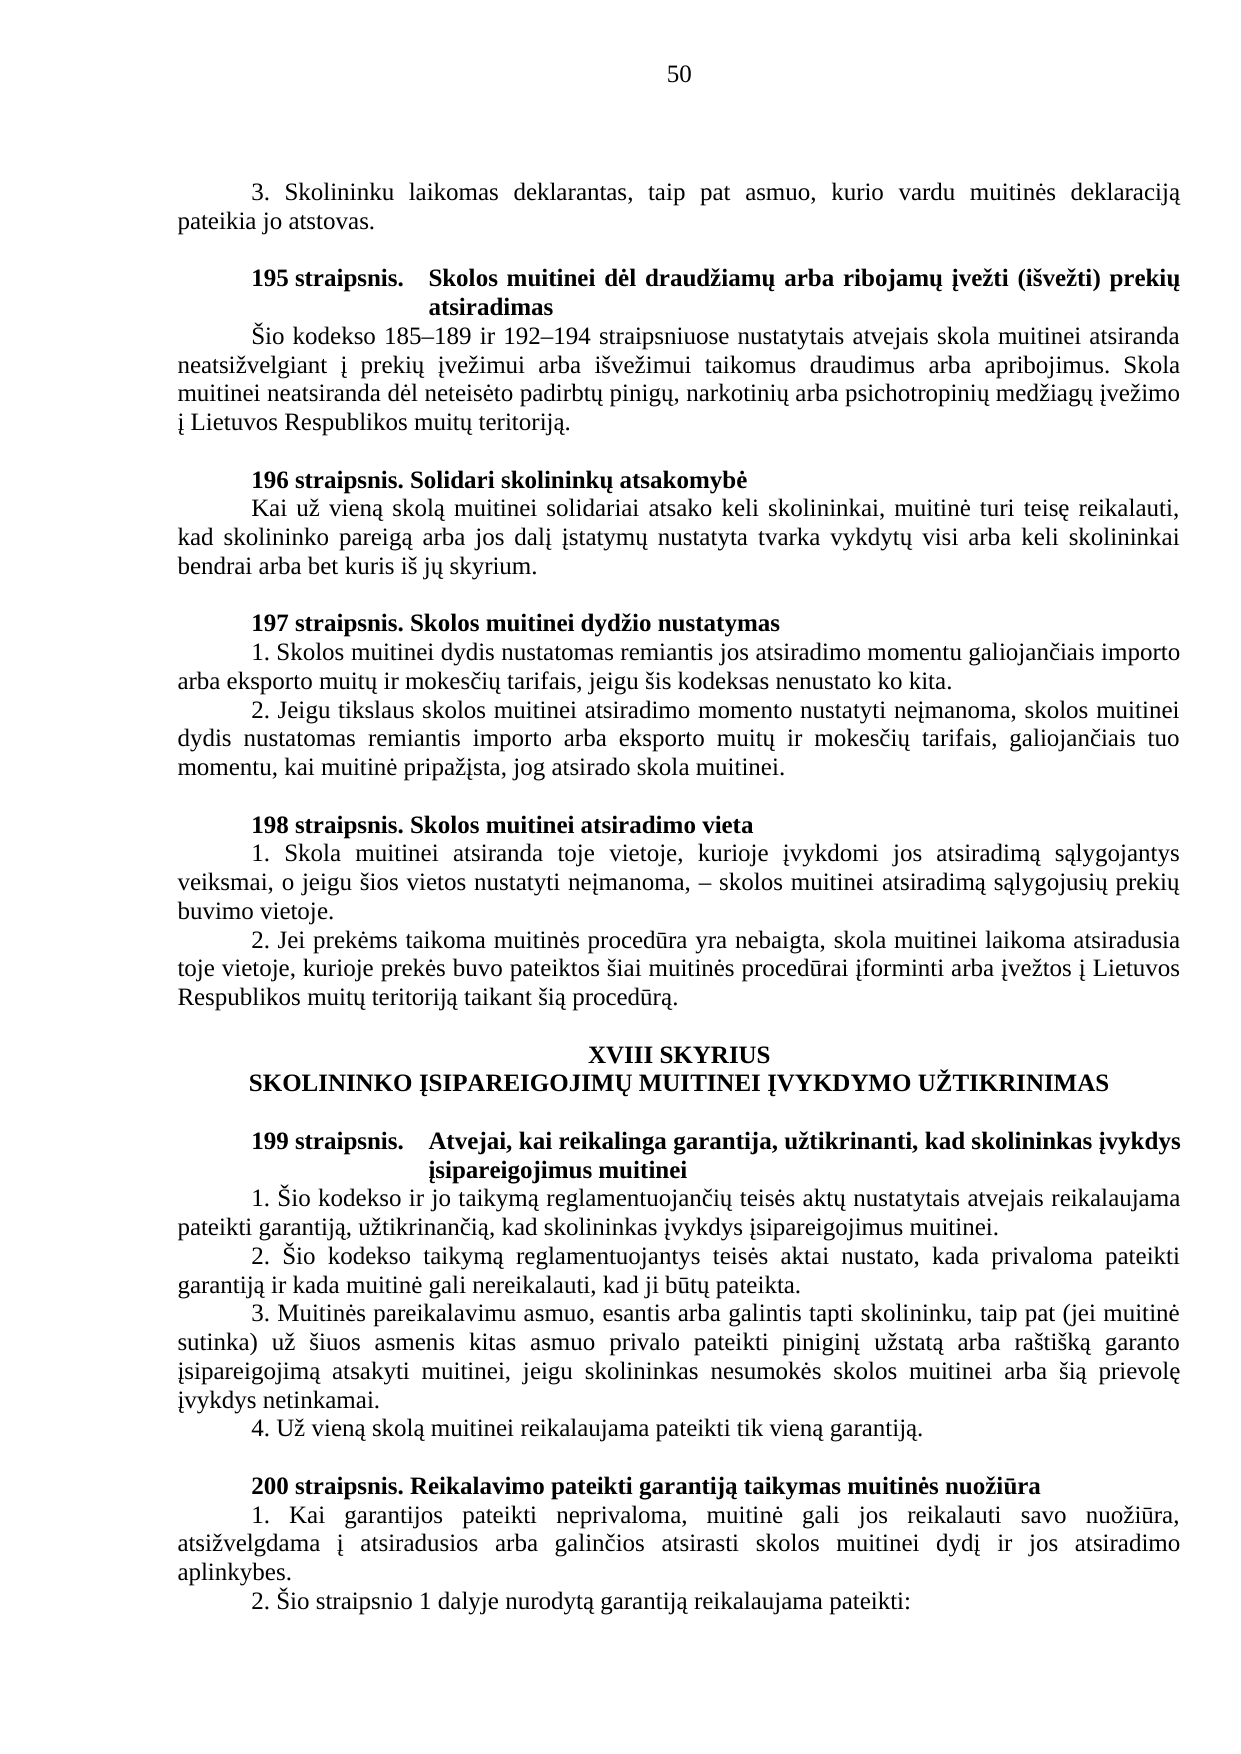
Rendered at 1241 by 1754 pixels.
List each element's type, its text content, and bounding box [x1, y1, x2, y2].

text 4. Už vieną skolą muitinei reikalaujama pateikti tik vieną garantiją. [177, 1413, 1181, 1442]
text 2. Jeigu tikslaus skolos muitinei atsiradimo momento nustatyti neįmanoma, skolos muitinei dydis nustatomas remiantis importo arba eksporto muitų ir mokesčių tarifais, galiojančiais tuo momentu, kai muitinė pripažįsta, jog atsirado skola muitinei. [177, 695, 1181, 781]
text Šio kodekso 185–189 ir 192–194 straipsniuose nustatytais atvejais skola muitinei atsiranda neatsižvelgiant į prekių įvežimui arba išvežimui taikomus draudimus arba apribojimus. Skola muitinei neatsiranda dėl neteisėto padirbtų pinigų, narkotinių arba psichotropinių medžiagų įvežimo į Lietuvos Respublikos muitų teritoriją. [177, 321, 1181, 436]
text 2. Šio straipsnio 1 dalyje nurodytą garantiją reikalaujama pateikti: [177, 1586, 1181, 1615]
text 3. Muitinės pareikalavimu asmuo, esantis arba galintis tapti skolininku, taip pat (jei muitinė sutinka) už šiuos asmenis kitas asmuo privalo pateikti piniginį užstatą arba raštišką garanto įsipareigojimą atsakyti muitinei, jeigu skolininkas nesumokės skolos muitinei arba šią prievolę įvykdys netinkamai. [177, 1298, 1181, 1413]
text 199 straipsnis. Atvejai, kai reikalinga garantija, užtikrinanti, kad skolininkas įvykdys įsipareigojimus muitinei [251, 1126, 1181, 1183]
text 196 straipsnis. Solidari skolininkų atsakomybė [251, 465, 1181, 493]
text 200 straipsnis. Reikalavimo pateikti garantiją taikymas muitinės nuožiūra [177, 1471, 1181, 1500]
text 1. Kai garantijos pateikti neprivaloma, muitinė gali jos reikalauti savo nuožiūra, atsižvelgdama į atsiradusios arba galinčios atsirasti skolos muitinei dydį ir jos atsiradimo aplinkybes. [177, 1500, 1181, 1586]
text XVIII SKYRIUS [177, 1040, 1181, 1068]
text 1. Skolos muitinei dydis nustatomas remiantis jos atsiradimo momentu galiojančiais importo arba eksporto muitų ir mokesčių tarifais, jeigu šis kodeksas nenustato ko kita. [177, 637, 1181, 695]
text 198 straipsnis. Skolos muitinei atsiradimo vieta [177, 810, 1181, 838]
text 1. Šio kodekso ir jo taikymą reglamentuojančių teisės aktų nustatytais atvejais reikalaujama pateikti garantiją, užtikrinančią, kad skolininkas įvykdys įsipareigojimus muitinei. [177, 1183, 1181, 1241]
text 3. Skolininku laikomas deklarantas, taip pat asmuo, kurio vardu muitinės deklaraciją pateikia jo atstovas. [177, 177, 1181, 235]
text 1. Skola muitinei atsiranda toje vietoje, kurioje įvykdomi jos atsiradimą sąlygojantys veiksmai, o jeigu šios vietos nustatyti neįmanoma, – skolos muitinei atsiradimą sąlygojusių prekių buvimo vietoje. [177, 838, 1181, 925]
text SKOLININKO ĮSIPAREIGOJIMŲ MUITINEI ĮVYKDYMO UŽTIKRINIMAS [177, 1068, 1181, 1097]
text 2. Šio kodekso taikymą reglamentuojantys teisės aktai nustato, kada privaloma pateikti garantiją ir kada muitinė gali nereikalauti, kad ji būtų pateikta. [177, 1241, 1181, 1298]
text 195 straipsnis. Skolos muitinei dėl draudžiamų arba ribojamų įvežti (išvežti) prekių atsiradimas [251, 263, 1181, 321]
text Kai už vieną skolą muitinei solidariai atsako keli skolininkai, muitinė turi teisę reikalauti, kad skolininko pareigą arba jos dalį įstatymų nustatyta tvarka vykdytų visi arba keli skolininkai bendrai arba bet kuris iš jų skyrium. [177, 493, 1181, 580]
text 197 straipsnis. Skolos muitinei dydžio nustatymas [177, 608, 1181, 637]
text 2. Jei prekėms taikoma muitinės procedūra yra nebaigta, skola muitinei laikoma atsiradusia toje vietoje, kurioje prekės buvo pateiktos šiai muitinės procedūrai įforminti arba įvežtos į Lietuvos Respublikos muitų teritoriją taikant šią procedūrą. [177, 925, 1181, 1011]
